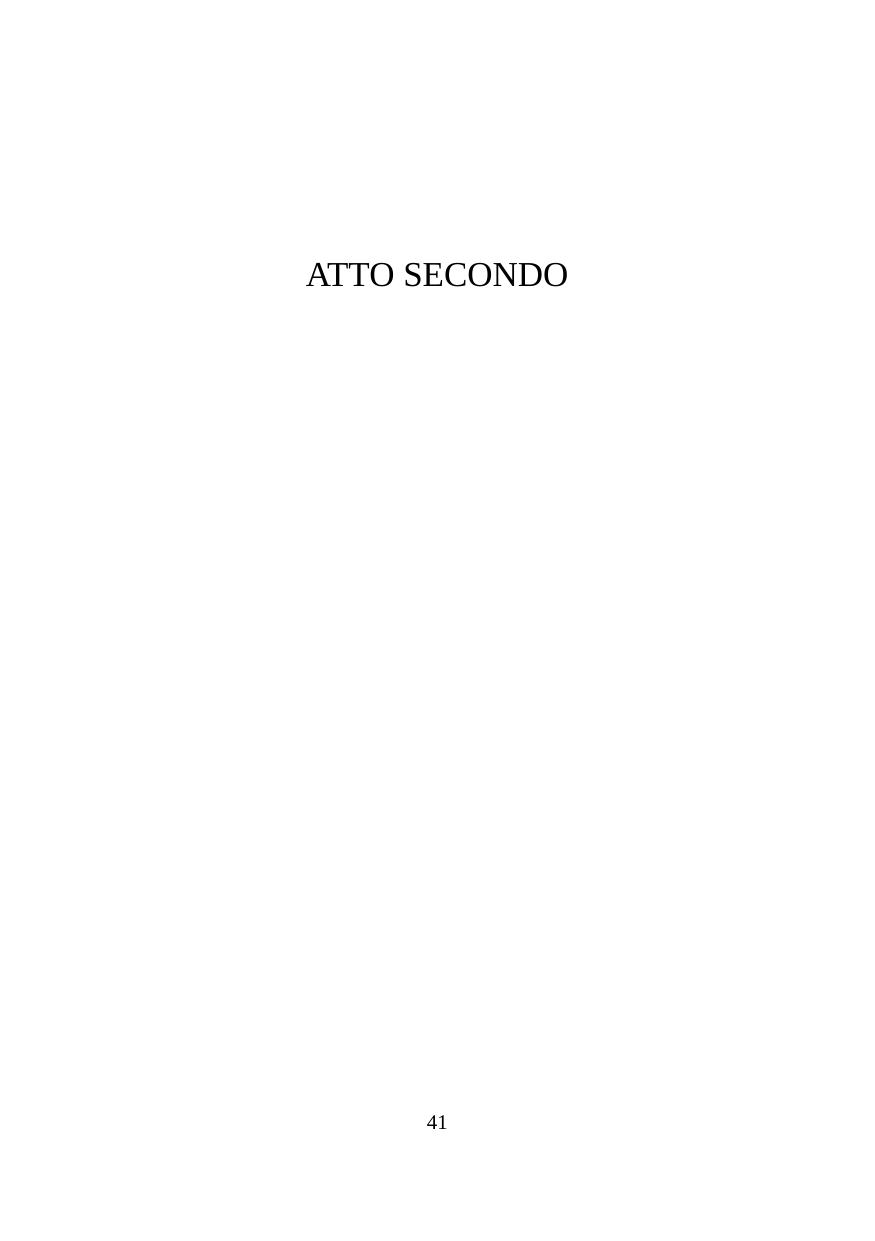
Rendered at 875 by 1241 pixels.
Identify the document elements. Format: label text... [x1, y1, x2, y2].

subtitle ATTO SECONDO [106, 254, 768, 294]
